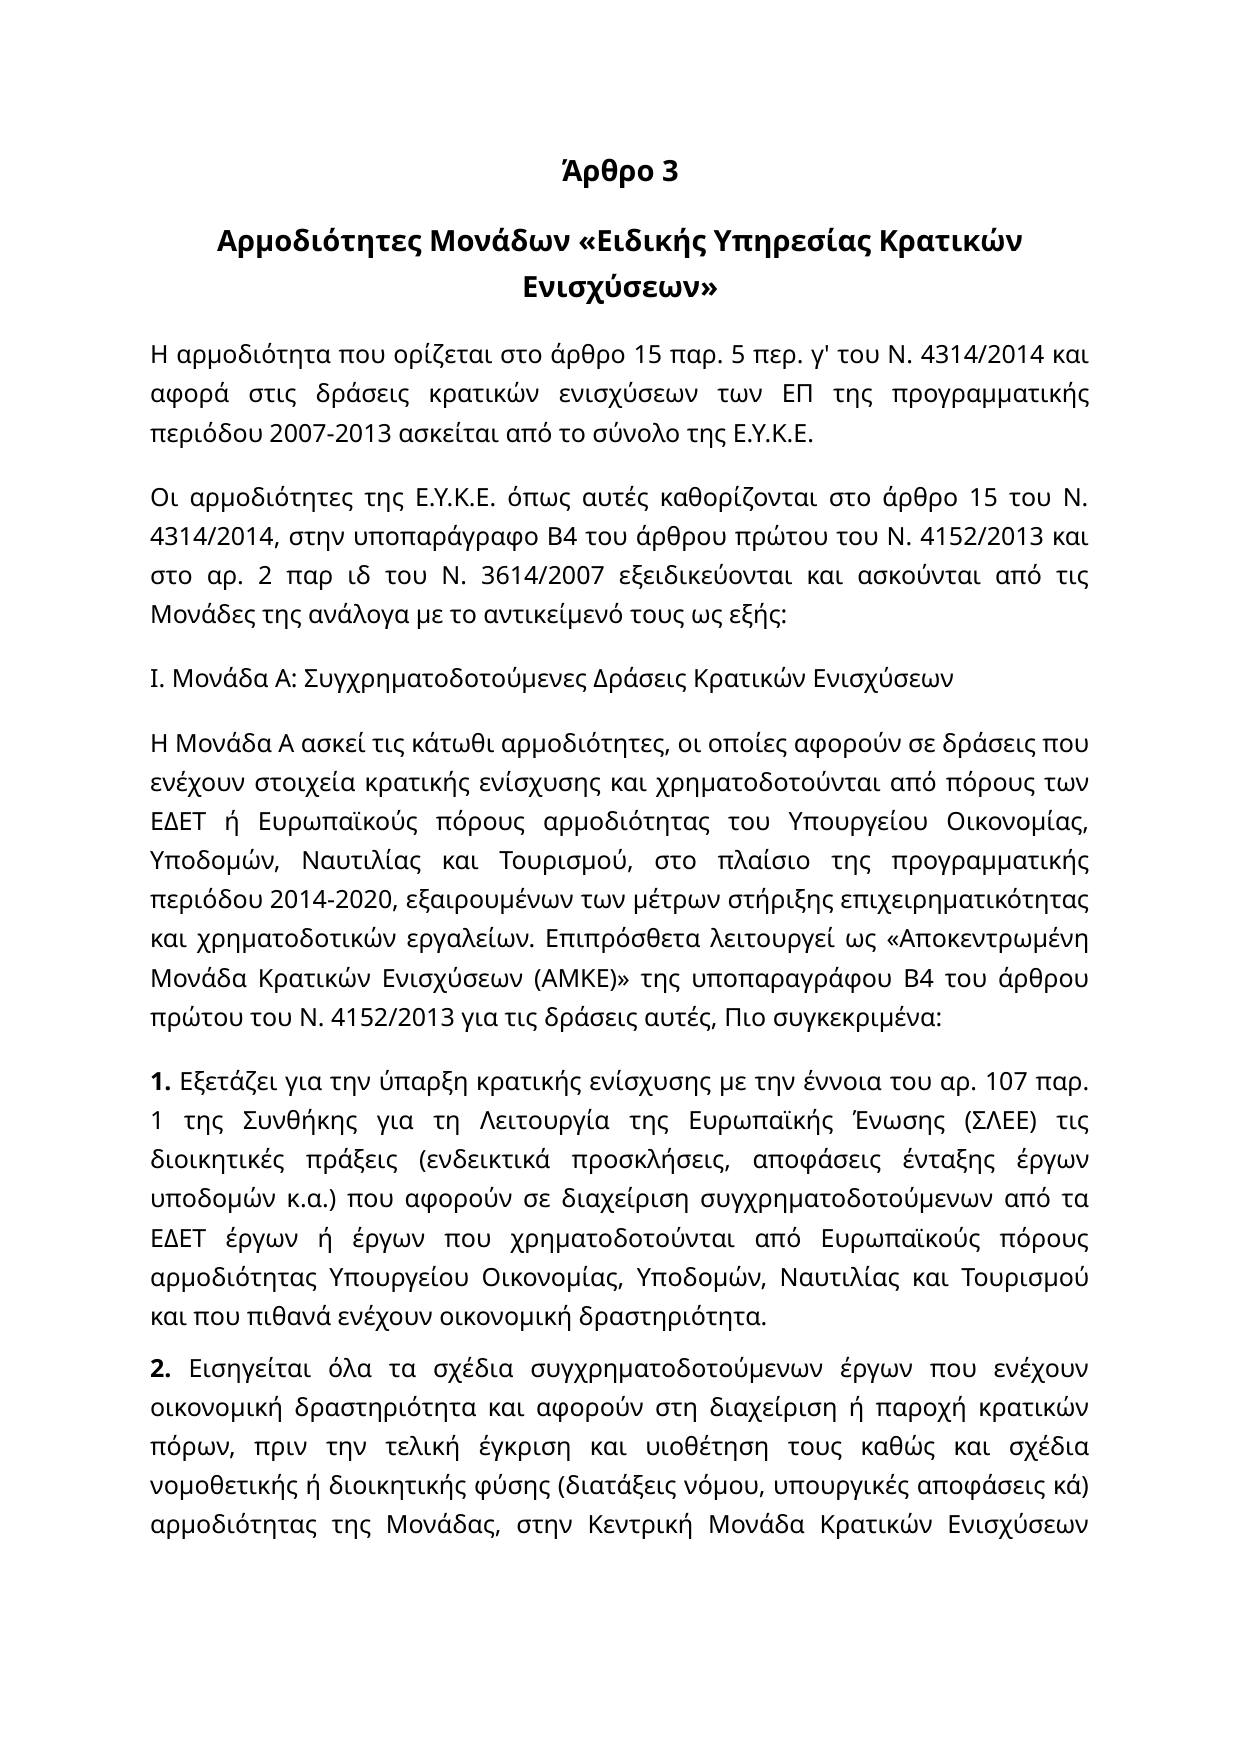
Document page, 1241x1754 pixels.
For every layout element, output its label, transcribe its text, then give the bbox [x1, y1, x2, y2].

subtitle Αρμοδιότητες Μονάδων «Ειδικής Υπηρεσίας Κρατικών Ενισχύσεων» [150, 221, 1090, 306]
text Ι. Μονάδα Α: Συγχρηματοδοτούμενες Δράσεις Κρατικών Ενισχύσεων [150, 661, 1090, 695]
text Η αρμοδιότητα που ορίζεται στο άρθρο 15 παρ. 5 περ. γ' του Ν. 4314/2014 και αφορά στις δράσεις κρατικών ενισχύσεων των ΕΠ της προγραμματικής περιόδου 2007-2013 ασκείται από το σύνολο της Ε.Υ.Κ.Ε. [150, 337, 1090, 449]
text Η Μονάδα Α ασκεί τις κάτωθι αρμοδιότητες, οι οποίες αφορούν σε δράσεις που ενέχουν στοιχεία κρατικής ενίσχυσης και χρηματοδοτούνται από πόρους των ΕΔΕΤ ή Ευρωπαϊκούς πόρους αρμοδιότητας του Υπουργείου Οικονομίας, Υποδομών, Ναυτιλίας και Τουρισμού, στο πλαίσιο της προγραμματικής περιόδου 2014-2020, εξαιρουμένων των μέτρων στήριξης επιχειρηματικότητας και χρηματοδοτικών εργαλείων. Επιπρόσθετα λειτουργεί ως «Αποκεντρωμένη Μονάδα Κρατικών Ενισχύσεων (ΑΜΚΕ)» της υποπαραγράφου Β4 του άρθρου πρώτου του Ν. 4152/2013 για τις δράσεις αυτές, Πιο συγκεκριμένα: [150, 725, 1090, 1033]
text Οι αρμοδιότητες της Ε.Υ.Κ.Ε. όπως αυτές καθορίζονται στο άρθρο 15 του Ν. 4314/2014, στην υποπαράγραφο Β4 του άρθρου πρώτου του Ν. 4152/2013 και στο αρ. 2 παρ ιδ του Ν. 3614/2007 εξειδικεύονται και ασκούνται από τις Μονάδες της ανάλογα με το αντικείμενό τους ως εξής: [150, 479, 1090, 631]
subtitle Άρθρο 3 [150, 150, 1090, 190]
text 1. Εξετάζει για την ύπαρξη κρατικής ενίσχυσης με την έννοια του αρ. 107 παρ. 1 της Συνθήκης για τη Λειτουργία της Ευρωπαϊκής Ένωσης (ΣΛΕΕ) τις διοικητικές πράξεις (ενδεικτικά προσκλήσεις, αποφάσεις ένταξης έργων υποδομών κ.α.) που αφορούν σε διαχείριση συγχρηματοδοτούμενων από τα ΕΔΕΤ έργων ή έργων που χρηματοδοτούνται από Ευρωπαϊκούς πόρους αρμοδιότητας Υπουργείου Οικονομίας, Υποδομών, Ναυτιλίας και Τουρισμού και που πιθανά ενέχουν οικονομική δραστηριότητα. [150, 1063, 1090, 1333]
text 2. Εισηγείται όλα τα σχέδια συγχρηματοδοτούμενων έργων που ενέχουν οικονομική δραστηριότητα και αφορούν στη διαχείριση ή παροχή κρατικών πόρων, πριν την τελική έγκριση και υιοθέτηση τους καθώς και σχέδια νομοθετικής ή διοικητικής φύσης (διατάξεις νόμου, υπουργικές αποφάσεις κά) αρμοδιότητας της Μονάδας, στην Κεντρική Μονάδα Κρατικών Ενισχύσεων [150, 1350, 1090, 1541]
